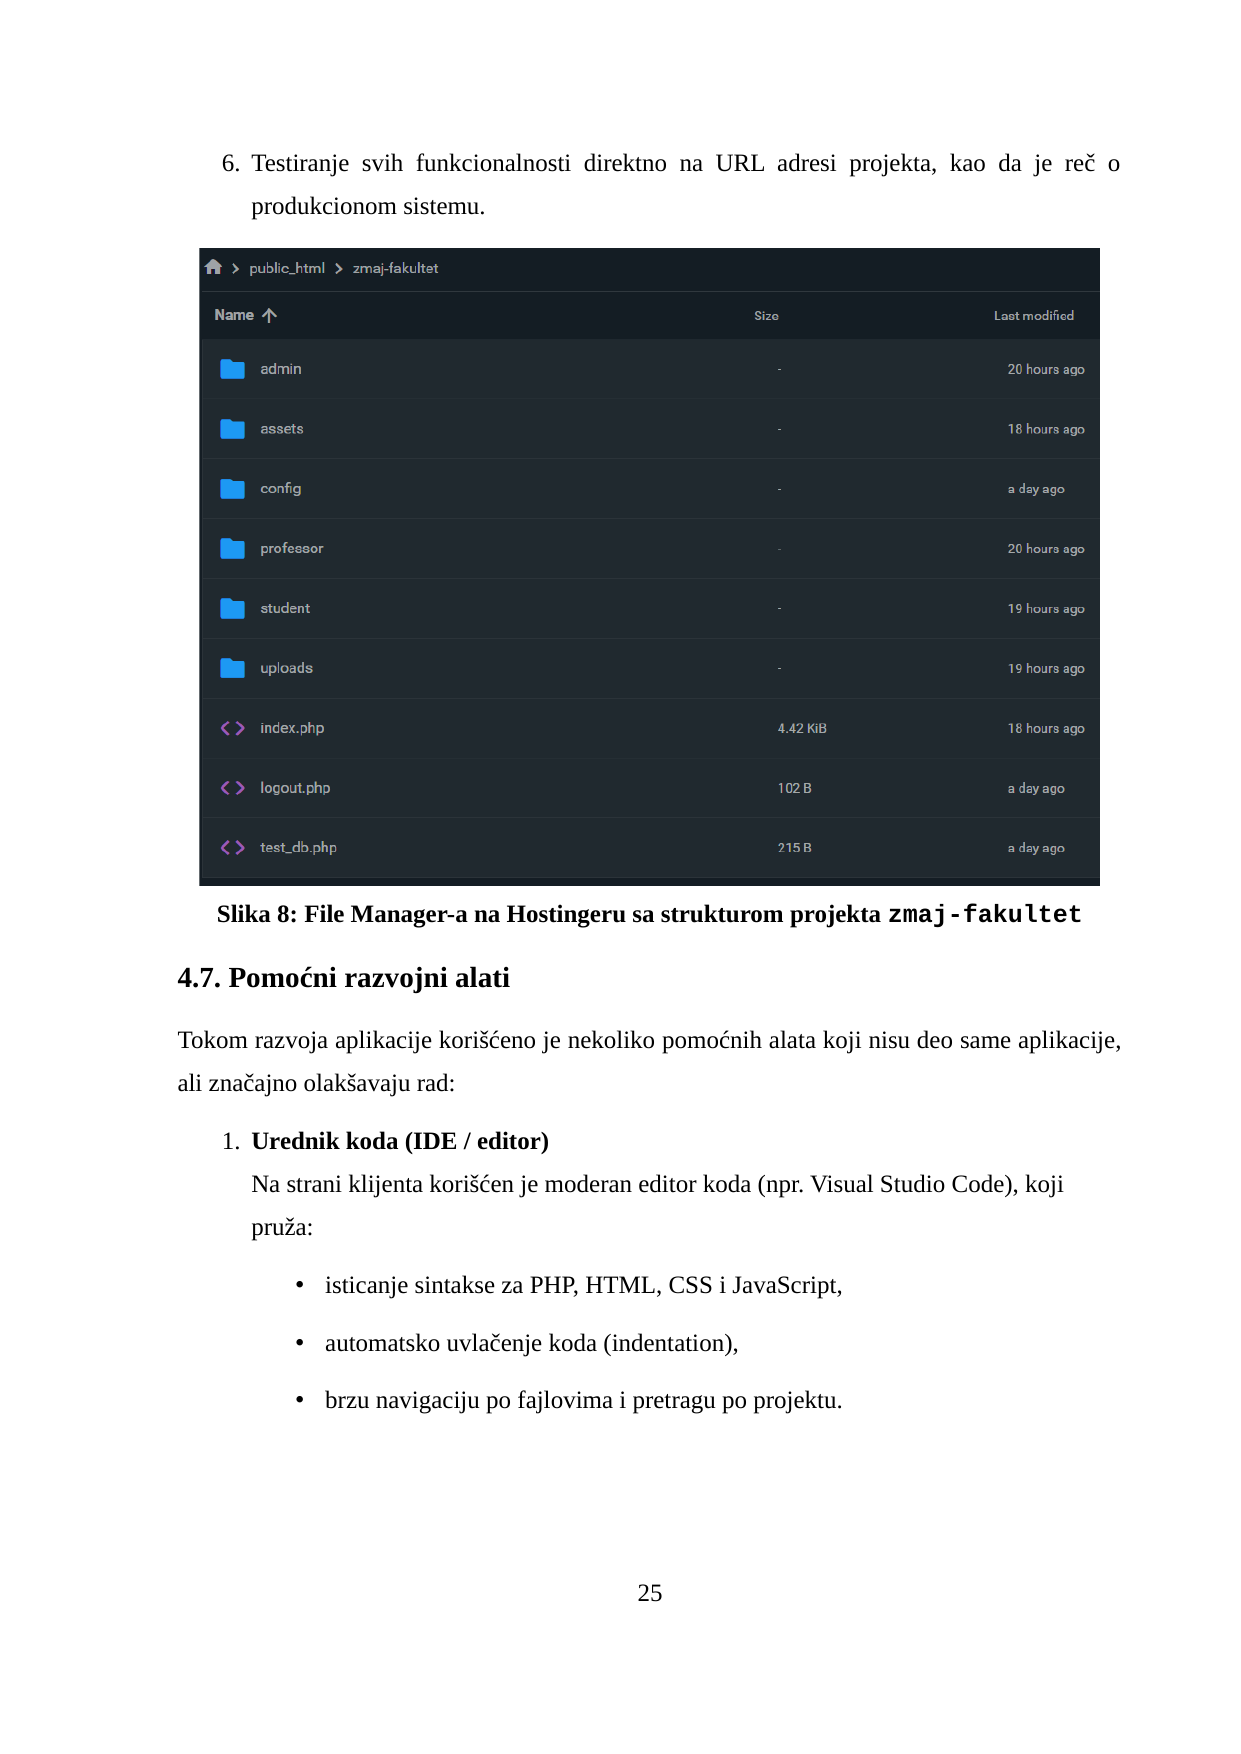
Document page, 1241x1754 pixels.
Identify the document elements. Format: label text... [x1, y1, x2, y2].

list isticanje sintakse za PHP, HTML, CSS i JavaScript, [295, 1270, 1122, 1299]
picture [199, 248, 1100, 886]
list Urednik koda (IDE / editor) Na strani klijenta korišćen je moderan editor koda (npr. Visual Studio Code), koji pruža: [222, 1126, 1122, 1241]
text Tokom razvoja aplikacije korišćeno je nekoliko pomoćnih alata koji nisu deo same aplikacije, ali značajno olakšavaju rad: [177, 1025, 1122, 1097]
text Slika 8: File Manager-a na Hostingeru sa strukturom projekta zmaj-fakultet [177, 248, 1122, 930]
subtitle 4.7. Pomoćni razvojni alati [177, 960, 1122, 994]
list brzu navigaciju po fajlovima i pretragu po projektu. [295, 1386, 1122, 1414]
list automatsko uvlačenje koda (indentation), [295, 1328, 1122, 1357]
list Testiranje svih funkcionalnosti direktno na URL adresi projekta, kao da je reč o produkcionom sistemu. [222, 148, 1122, 219]
